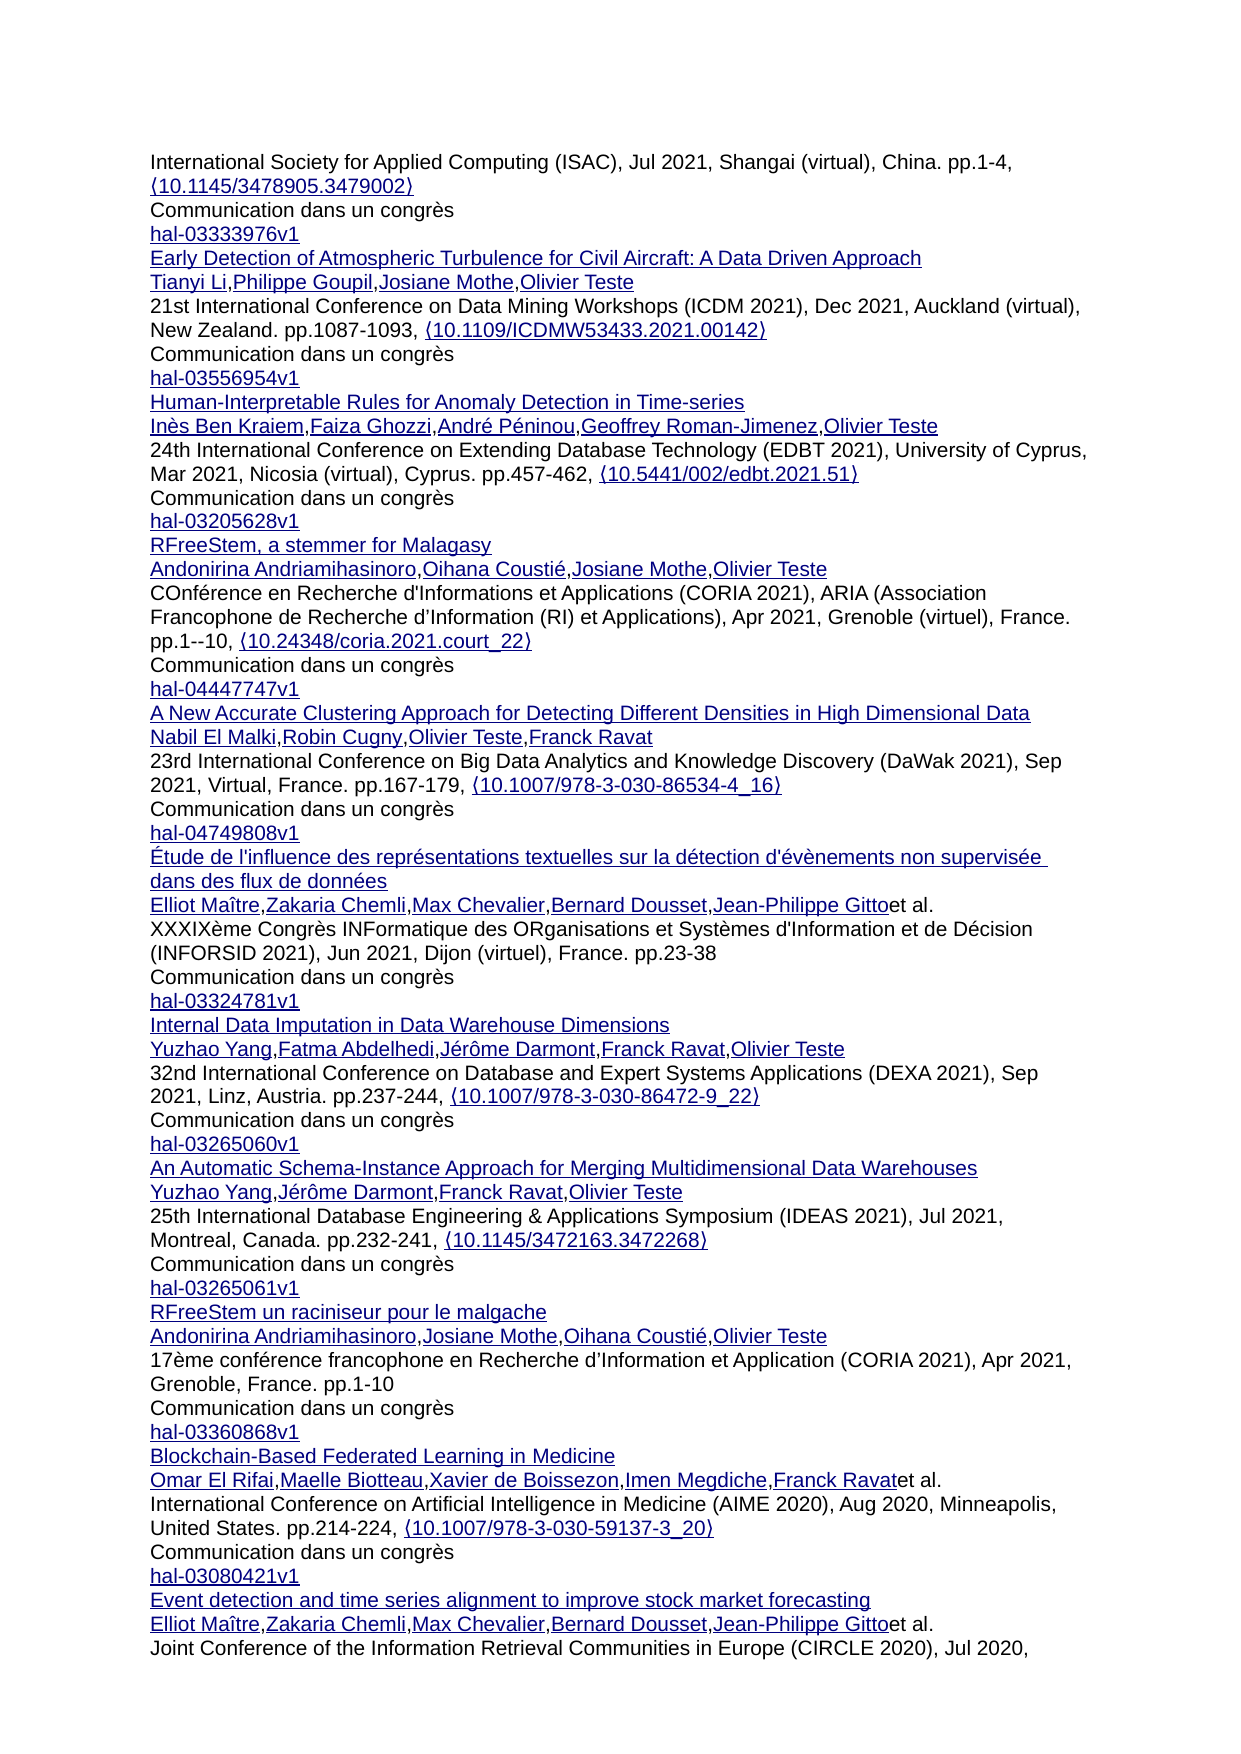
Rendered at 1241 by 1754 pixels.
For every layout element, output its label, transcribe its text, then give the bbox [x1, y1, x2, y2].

table_cell International Society for Applied Computing (ISAC), Jul 2021, Shangai (virtual), China. pp.1-4, ⟨10.1145/3478905.3479002⟩ Communication dans un congrès hal-03333976v1 [150, 150, 1090, 246]
table_cell Étude de l'influence des représentations textuelles sur la détection d'évènements non supervisée dans des flux de données Elliot Maître,Zakaria Chemli,Max Chevalier,Bernard Dousset,Jean-Philippe Gittoet al. XXXIXème Congrès INFormatique des ORganisations et Systèmes d'Information et de Décision (INFORSID 2021), Jun 2021, Dijon (virtuel), France. pp.23-38 Communication dans un congrès hal-03324781v1 [150, 845, 1090, 1012]
table_cell Blockchain-Based Federated Learning in Medicine Omar El Rifai,Maelle Biotteau,Xavier de Boissezon,Imen Megdiche,Franck Ravatet al. International Conference on Artificial Intelligence in Medicine (AIME 2020), Aug 2020, Minneapolis, United States. pp.214-224, ⟨10.1007/978-3-030-59137-3_20⟩ Communication dans un congrès hal-03080421v1 [150, 1444, 1090, 1587]
table_cell An Automatic Schema-Instance Approach for Merging Multidimensional Data Warehouses Yuzhao Yang,Jérôme Darmont,Franck Ravat,Olivier Teste 25th International Database Engineering & Applications Symposium (IDEAS 2021), Jul 2021, Montreal, Canada. pp.232-241, ⟨10.1145/3472163.3472268⟩ Communication dans un congrès hal-03265061v1 [150, 1156, 1090, 1300]
table_cell Human-Interpretable Rules for Anomaly Detection in Time-series Inès Ben Kraiem,Faiza Ghozzi,André Péninou,Geoffrey Roman-Jimenez,Olivier Teste 24th International Conference on Extending Database Technology (EDBT 2021), University of Cyprus, Mar 2021, Nicosia (virtual), Cyprus. pp.457-462, ⟨10.5441/002/edbt.2021.51⟩ Communication dans un congrès hal-03205628v1 [150, 390, 1090, 533]
table_cell A New Accurate Clustering Approach for Detecting Different Densities in High Dimensional Data Nabil El Malki,Robin Cugny,Olivier Teste,Franck Ravat 23rd International Conference on Big Data Analytics and Knowledge Discovery (DaWak 2021), Sep 2021, Virtual, France. pp.167-179, ⟨10.1007/978-3-030-86534-4_16⟩ Communication dans un congrès hal-04749808v1 [150, 701, 1090, 845]
table_cell RFreeStem, a stemmer for Malagasy Andonirina Andriamihasinoro,Oihana Coustié,Josiane Mothe,Olivier Teste COnférence en Recherche d'Informations et Applications (CORIA 2021), ARIA (Association Francophone de Recherche d’Information (RI) et Applications), Apr 2021, Grenoble (virtuel), France. pp.1--10, ⟨10.24348/coria.2021.court_22⟩ Communication dans un congrès hal-04447747v1 [150, 533, 1090, 701]
table_cell Internal Data Imputation in Data Warehouse Dimensions Yuzhao Yang,Fatma Abdelhedi,Jérôme Darmont,Franck Ravat,Olivier Teste 32nd International Conference on Database and Expert Systems Applications (DEXA 2021), Sep 2021, Linz, Austria. pp.237-244, ⟨10.1007/978-3-030-86472-9_22⟩ Communication dans un congrès hal-03265060v1 [150, 1013, 1090, 1156]
table_cell Early Detection of Atmospheric Turbulence for Civil Aircraft: A Data Driven Approach Tianyi Li,Philippe Goupil,Josiane Mothe,Olivier Teste 21st International Conference on Data Mining Workshops (ICDM 2021), Dec 2021, Auckland (virtual), New Zealand. pp.1087-1093, ⟨10.1109/ICDMW53433.2021.00142⟩ Communication dans un congrès hal-03556954v1 [150, 246, 1090, 389]
table_cell Event detection and time series alignment to improve stock market forecasting Elliot Maître,Zakaria Chemli,Max Chevalier,Bernard Dousset,Jean-Philippe Gittoet al. Joint Conference of the Information Retrieval Communities in Europe (CIRCLE 2020), Jul 2020, [150, 1588, 1090, 1659]
table_cell RFreeStem un raciniseur pour le malgache Andonirina Andriamihasinoro,Josiane Mothe,Oihana Coustié,Olivier Teste 17ème conférence francophone en Recherche d’Information et Application (CORIA 2021), Apr 2021, Grenoble, France. pp.1-10 Communication dans un congrès hal-03360868v1 [150, 1300, 1090, 1444]
